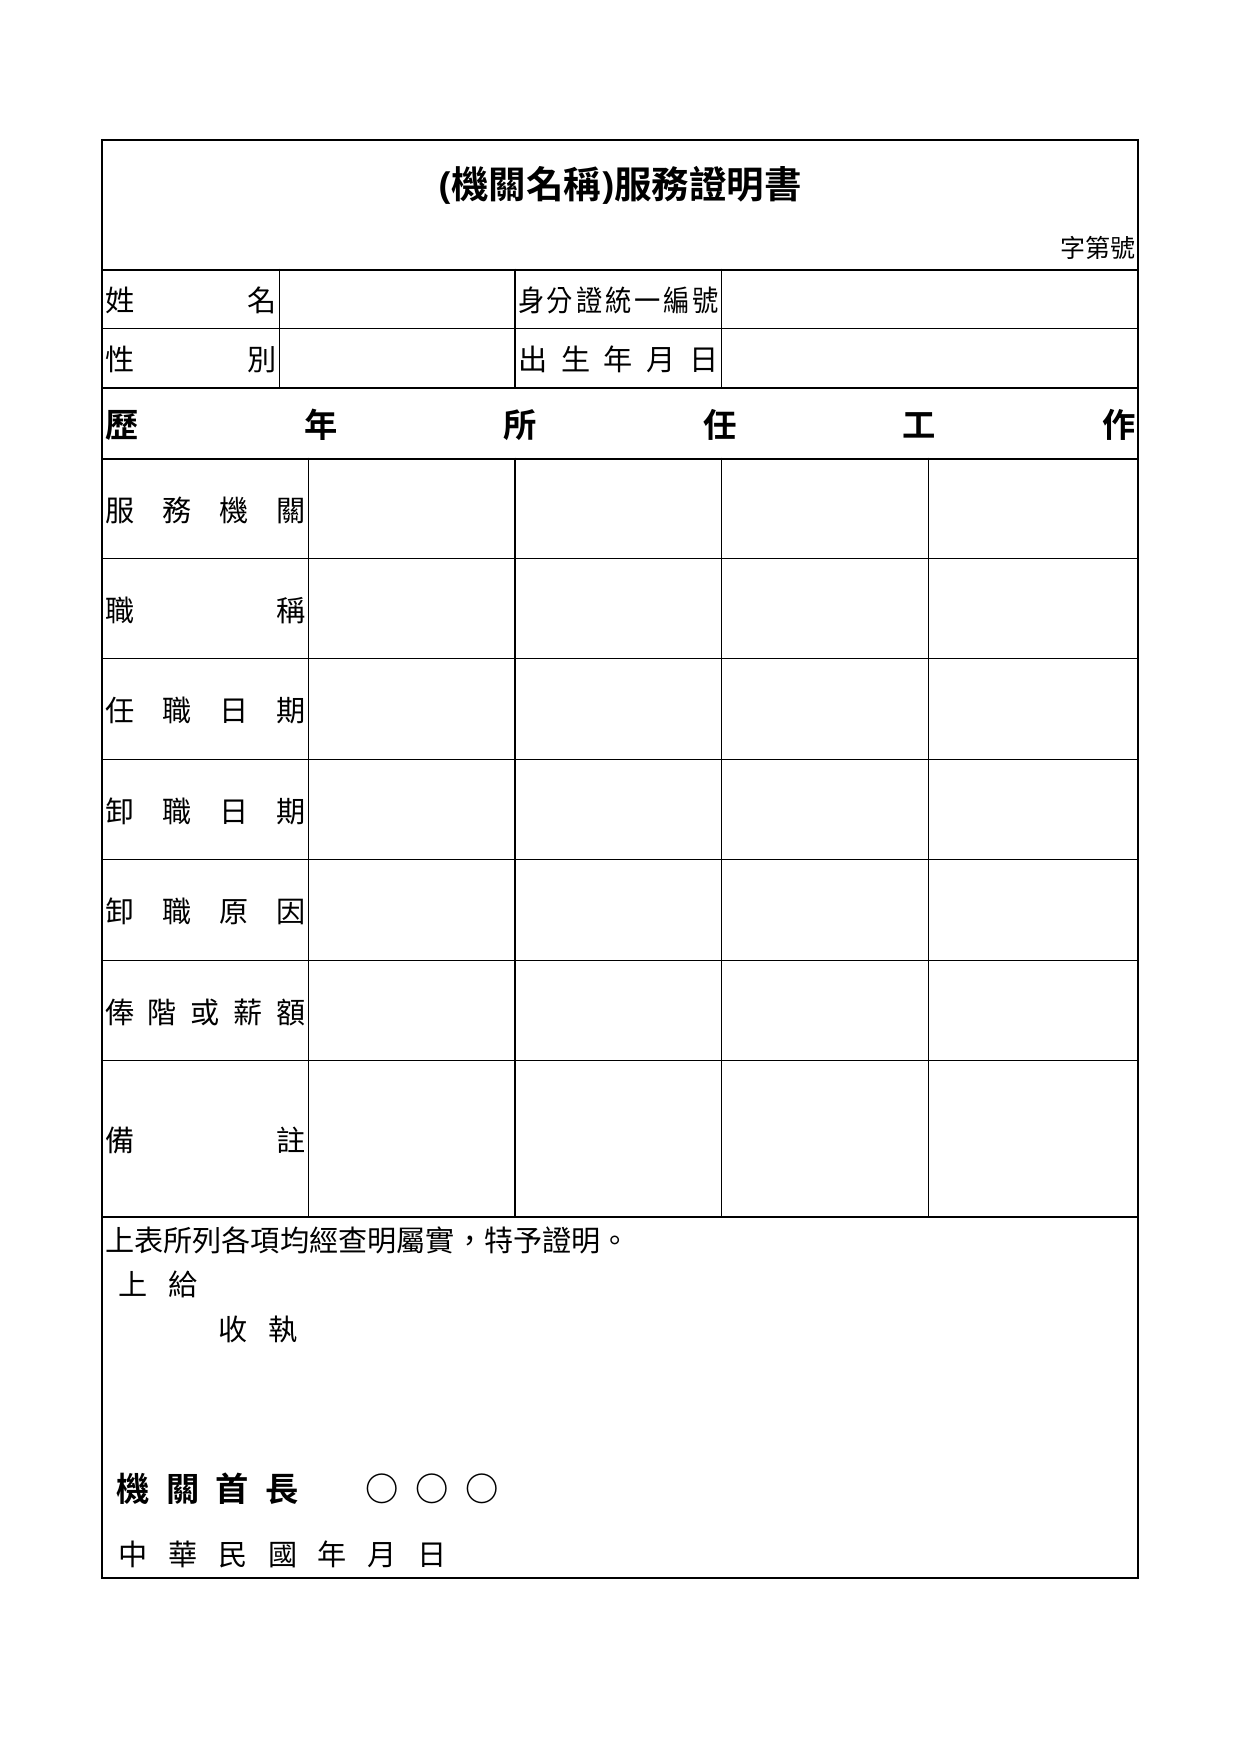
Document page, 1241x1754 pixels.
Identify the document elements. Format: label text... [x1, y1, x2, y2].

table_cell [722, 1061, 928, 1216]
table_cell 出生年月日 [516, 329, 721, 387]
table_cell 上表所列各項均經查明屬實，特予證明。 上給 收執 機關首長 ○○○ 中華民國年月日 [103, 1218, 1137, 1577]
table_cell [309, 659, 514, 759]
table_cell [722, 860, 928, 959]
table_cell 字第號 [103, 226, 1137, 268]
table_cell [929, 961, 1137, 1060]
table_cell [722, 460, 928, 558]
table_cell [516, 760, 721, 859]
table_cell [929, 659, 1137, 759]
table_cell 備註 [103, 1061, 308, 1216]
table_cell [929, 760, 1137, 859]
table_cell [722, 659, 928, 759]
table_cell 卸職原因 [103, 860, 308, 959]
table_cell [516, 1061, 721, 1216]
table_cell [516, 659, 721, 759]
table_cell [929, 860, 1137, 959]
table_cell [309, 460, 514, 558]
table_cell [722, 559, 928, 658]
table_cell [280, 329, 514, 387]
table_cell 服務機關 [103, 460, 308, 558]
table_cell 歷年所任工作 [103, 389, 1137, 457]
table_cell 身分證統一編號 [516, 271, 721, 328]
table_header (機關名稱)服務證明書 [103, 141, 1137, 226]
table_cell [722, 760, 928, 859]
table_cell 卸職日期 [103, 760, 308, 859]
table_cell [929, 1061, 1137, 1216]
table_cell 職稱 [103, 559, 308, 658]
table_cell [516, 460, 721, 558]
table_cell [309, 559, 514, 658]
table_cell [309, 860, 514, 959]
table_cell [309, 961, 514, 1060]
table_cell [929, 559, 1137, 658]
table_cell [516, 961, 721, 1060]
table_cell [516, 860, 721, 959]
table_cell [929, 460, 1137, 558]
table_cell 性別 [103, 329, 279, 387]
table_cell 任職日期 [103, 659, 308, 759]
table_cell [309, 760, 514, 859]
table_cell [722, 329, 1137, 387]
table_cell [280, 271, 514, 328]
table_cell [722, 271, 1137, 328]
table_cell [722, 961, 928, 1060]
table_cell 姓名 [103, 271, 279, 328]
table_cell 俸階或薪額 [103, 961, 308, 1060]
table_cell [516, 559, 721, 658]
table_cell [309, 1061, 514, 1216]
